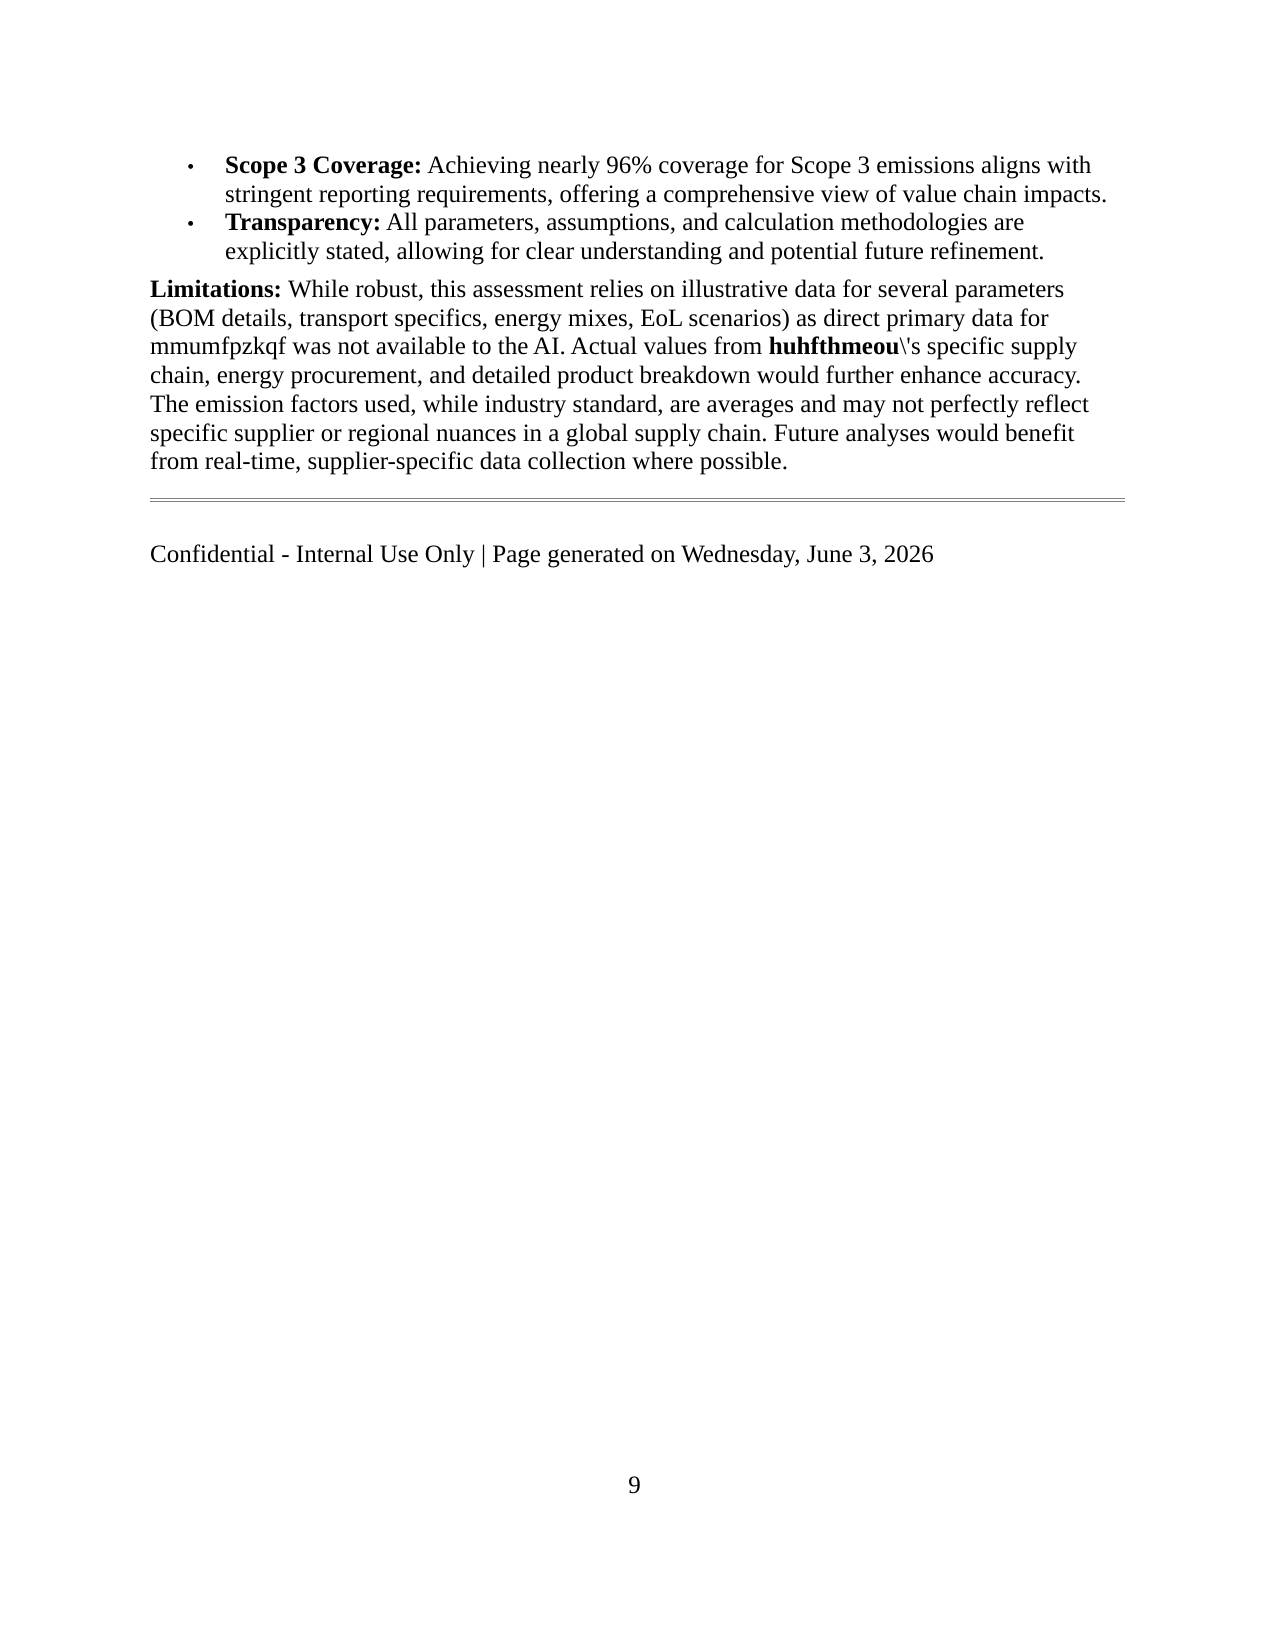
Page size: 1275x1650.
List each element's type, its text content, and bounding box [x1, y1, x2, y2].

list Transparency: All parameters, assumptions, and calculation methodologies are explicitly stated, allowing for clear understanding and potential future refinement. [187, 207, 1125, 265]
text Confidential - Internal Use Only | Page generated on Wednesday, June 3, 2026 [150, 539, 1125, 568]
list Scope 3 Coverage: Achieving nearly 96% coverage for Scope 3 emissions aligns with stringent reporting requirements, offering a comprehensive view of value chain impacts. [187, 150, 1125, 207]
text Limitations: While robust, this assessment relies on illustrative data for several parameters (BOM details, transport specifics, energy mixes, EoL scenarios) as direct primary data for mmumfpzkqf was not available to the AI. Actual values from huhfthmeou\'s specific supply chain, energy procurement, and detailed product breakdown would further enhance accuracy. The emission factors used, while industry standard, are averages and may not perfectly reflect specific supplier or regional nuances in a global supply chain. Future analyses would benefit from real-time, supplier-specific data collection where possible. [150, 274, 1125, 475]
